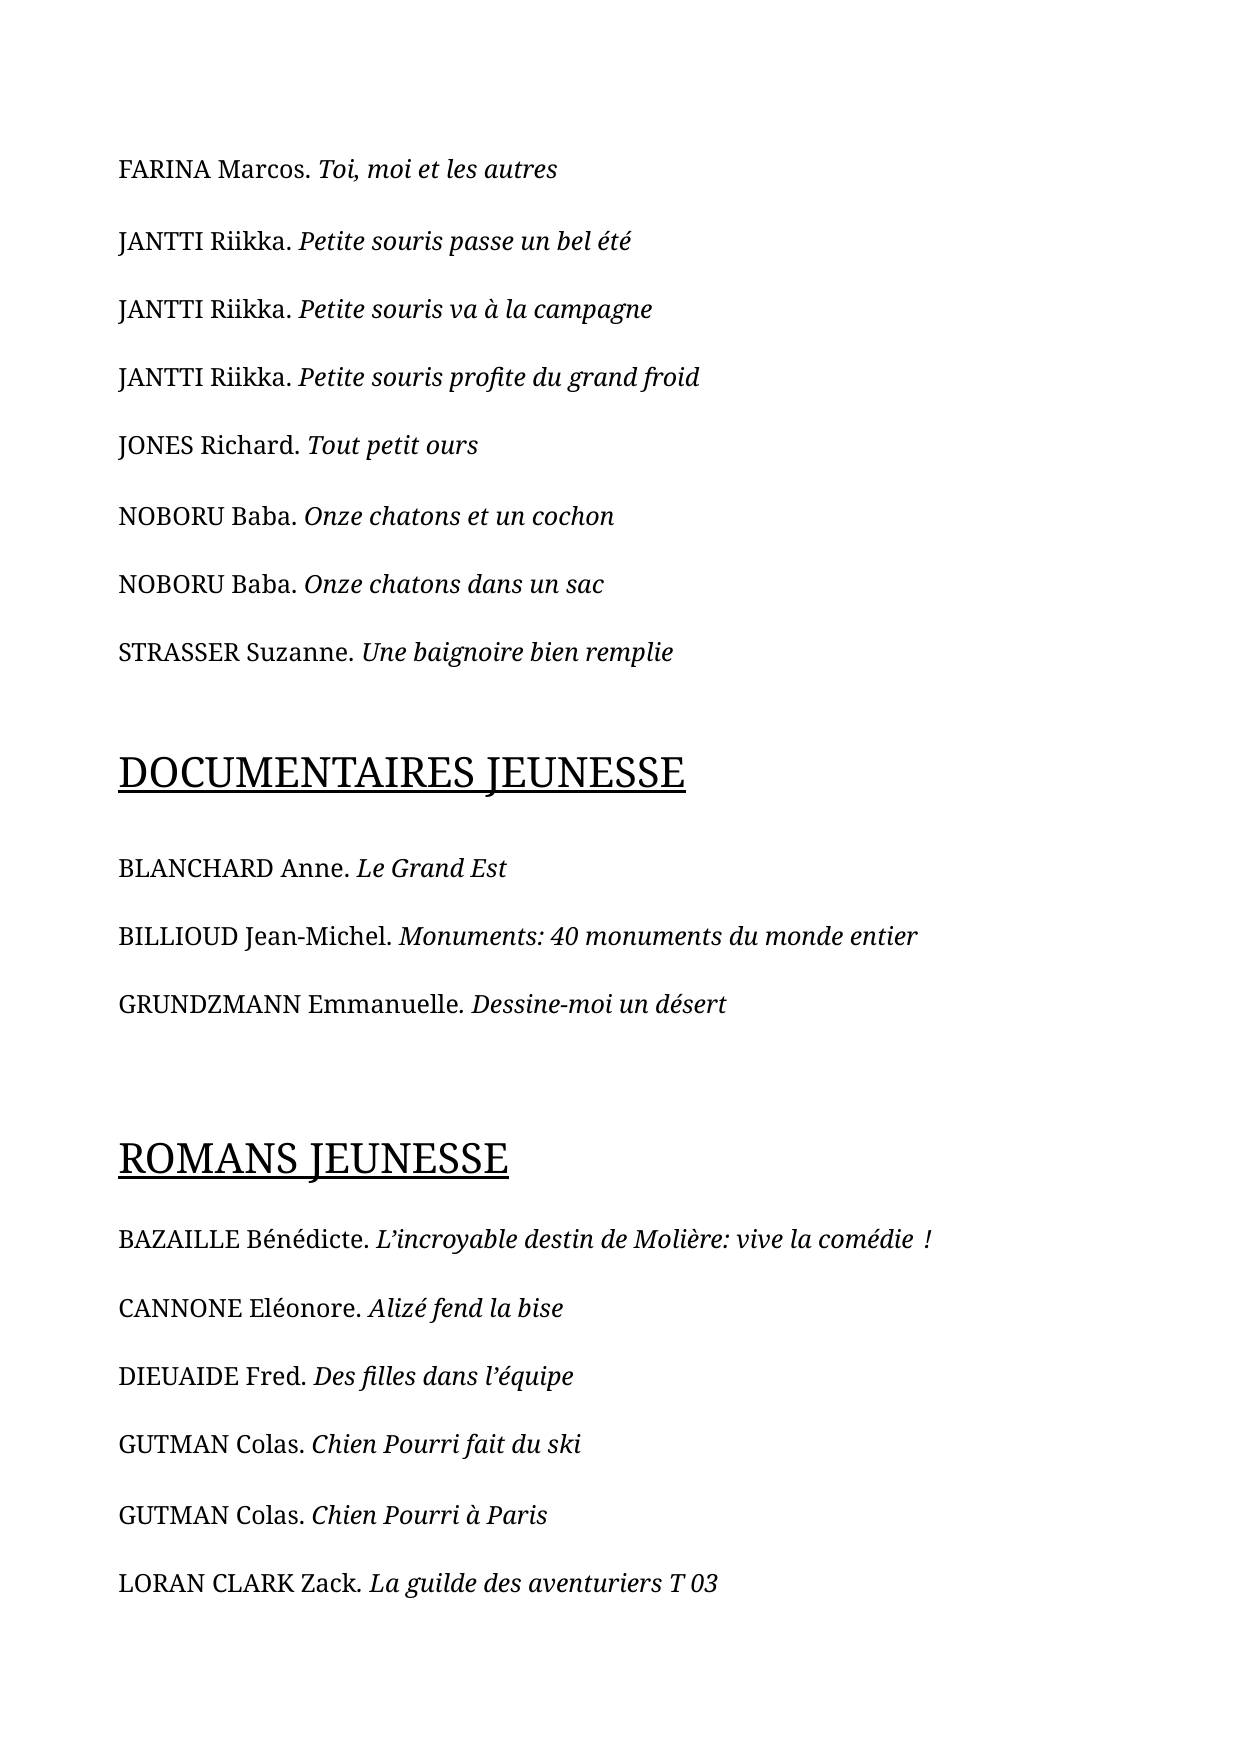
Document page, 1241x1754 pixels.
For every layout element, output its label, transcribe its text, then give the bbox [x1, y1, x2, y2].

text NOBORU Baba. Onze chatons dans un sac [118, 567, 1122, 601]
text BLANCHARD Anne. Le Grand Est [118, 850, 1122, 884]
text DIEUAIDE Fred. Des filles dans l’équipe [118, 1358, 1122, 1392]
text FARINA Marcos. Toi, moi et les autres [118, 152, 1122, 186]
text JANTTI Riikka. Petite souris profite du grand froid [118, 359, 1122, 393]
text CANNONE Eléonore. Alizé fend la bise [118, 1290, 1122, 1324]
text JANTTI Riikka. Petite souris passe un bel été [118, 223, 1122, 257]
text NOBORU Baba. Onze chatons et un cochon [118, 498, 1122, 532]
text JANTTI Riikka. Petite souris va à la campagne [118, 291, 1122, 325]
text STRASSER Suzanne. Une baignoire bien remplie [118, 635, 1122, 669]
text GRUNDZMANN Emmanuelle. Dessine-moi un désert [118, 987, 1122, 1021]
text ROMANS JEUNESSE [118, 1128, 1122, 1185]
text DOCUMENTAIRES JEUNESSE [118, 742, 1122, 799]
text BILLIOUD Jean-Michel. Monuments: 40 monuments du monde entier [118, 918, 1122, 952]
text GUTMAN Colas. Chien Pourri à Paris [118, 1497, 1122, 1531]
text BAZAILLE Bénédicte. L’incroyable destin de Molière: vive la comédie ! [118, 1222, 1122, 1256]
text JONES Richard. Tout petit ours [118, 427, 1122, 462]
text LORAN CLARK Zack. La guilde des aventuriers T 03 [118, 1566, 1122, 1599]
text GUTMAN Colas. Chien Pourri fait du ski [118, 1426, 1122, 1461]
